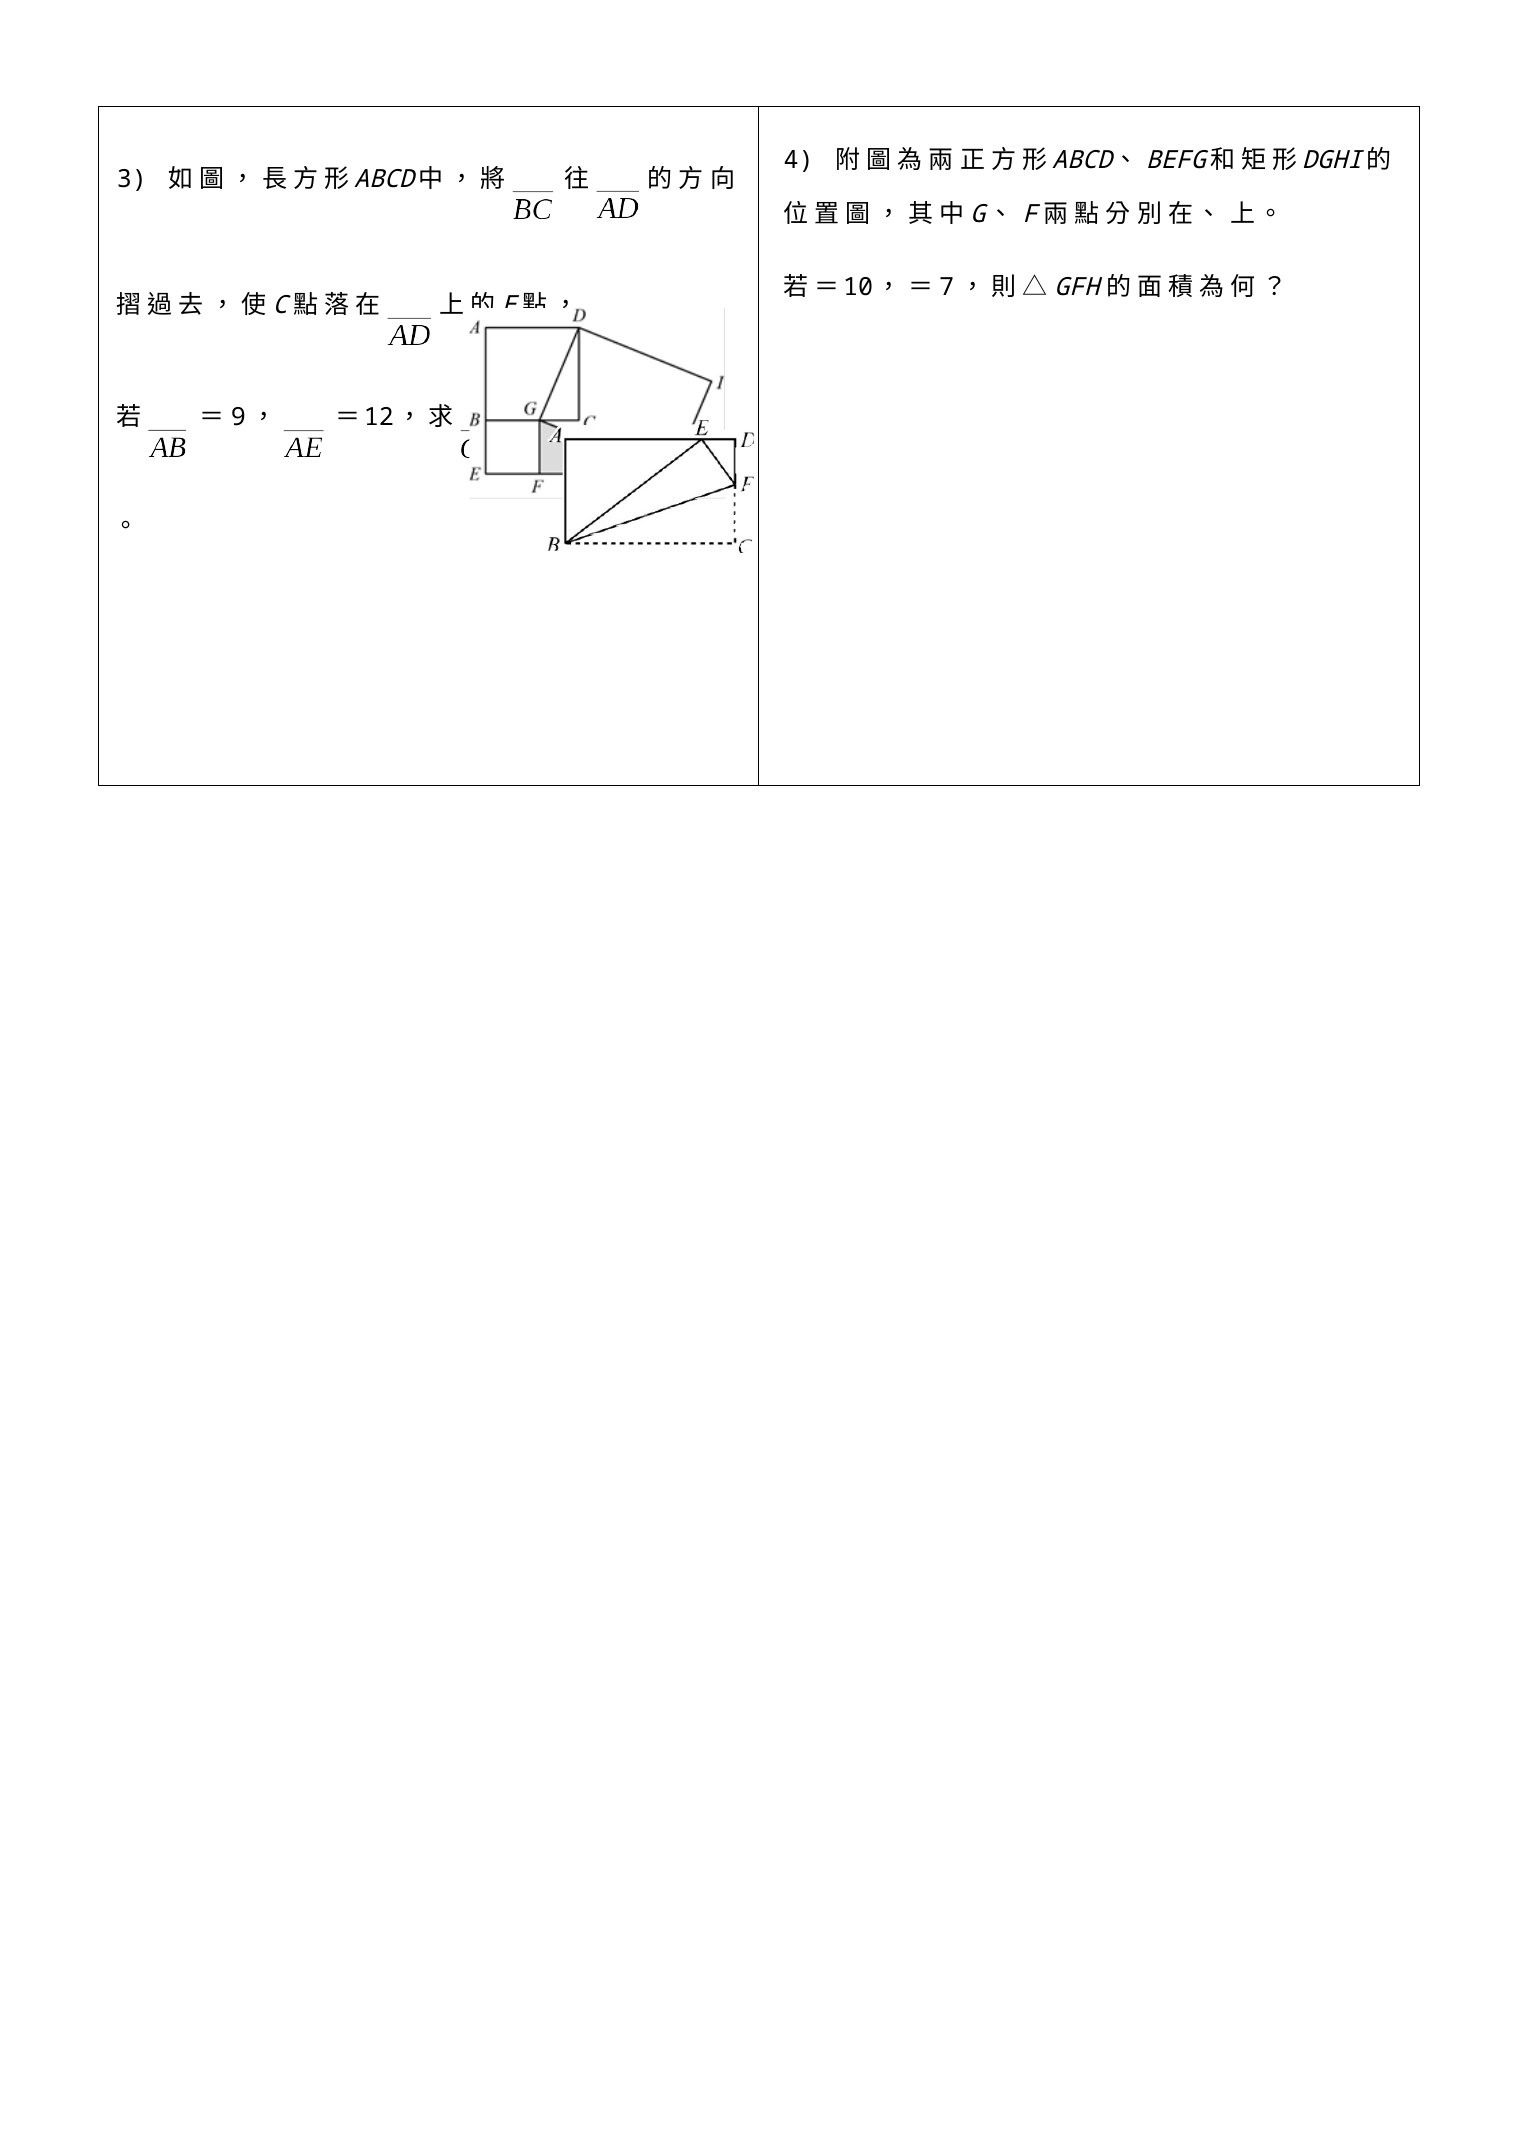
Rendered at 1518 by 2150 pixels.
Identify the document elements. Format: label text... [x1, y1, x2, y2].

table_cell 3) 如圖，長方形ABCD中，將往的方向摺過去，使C點落在上的E點， 若＝9，＝12，求＝ 。 [99, 107, 758, 785]
table_cell 4) 附圖為兩正方形ABCD、BEFG和矩形DGHI的位置圖，其中G、F兩點分別在、上。 若＝10，＝7，則△GFH的面積為何？ [759, 107, 1419, 785]
